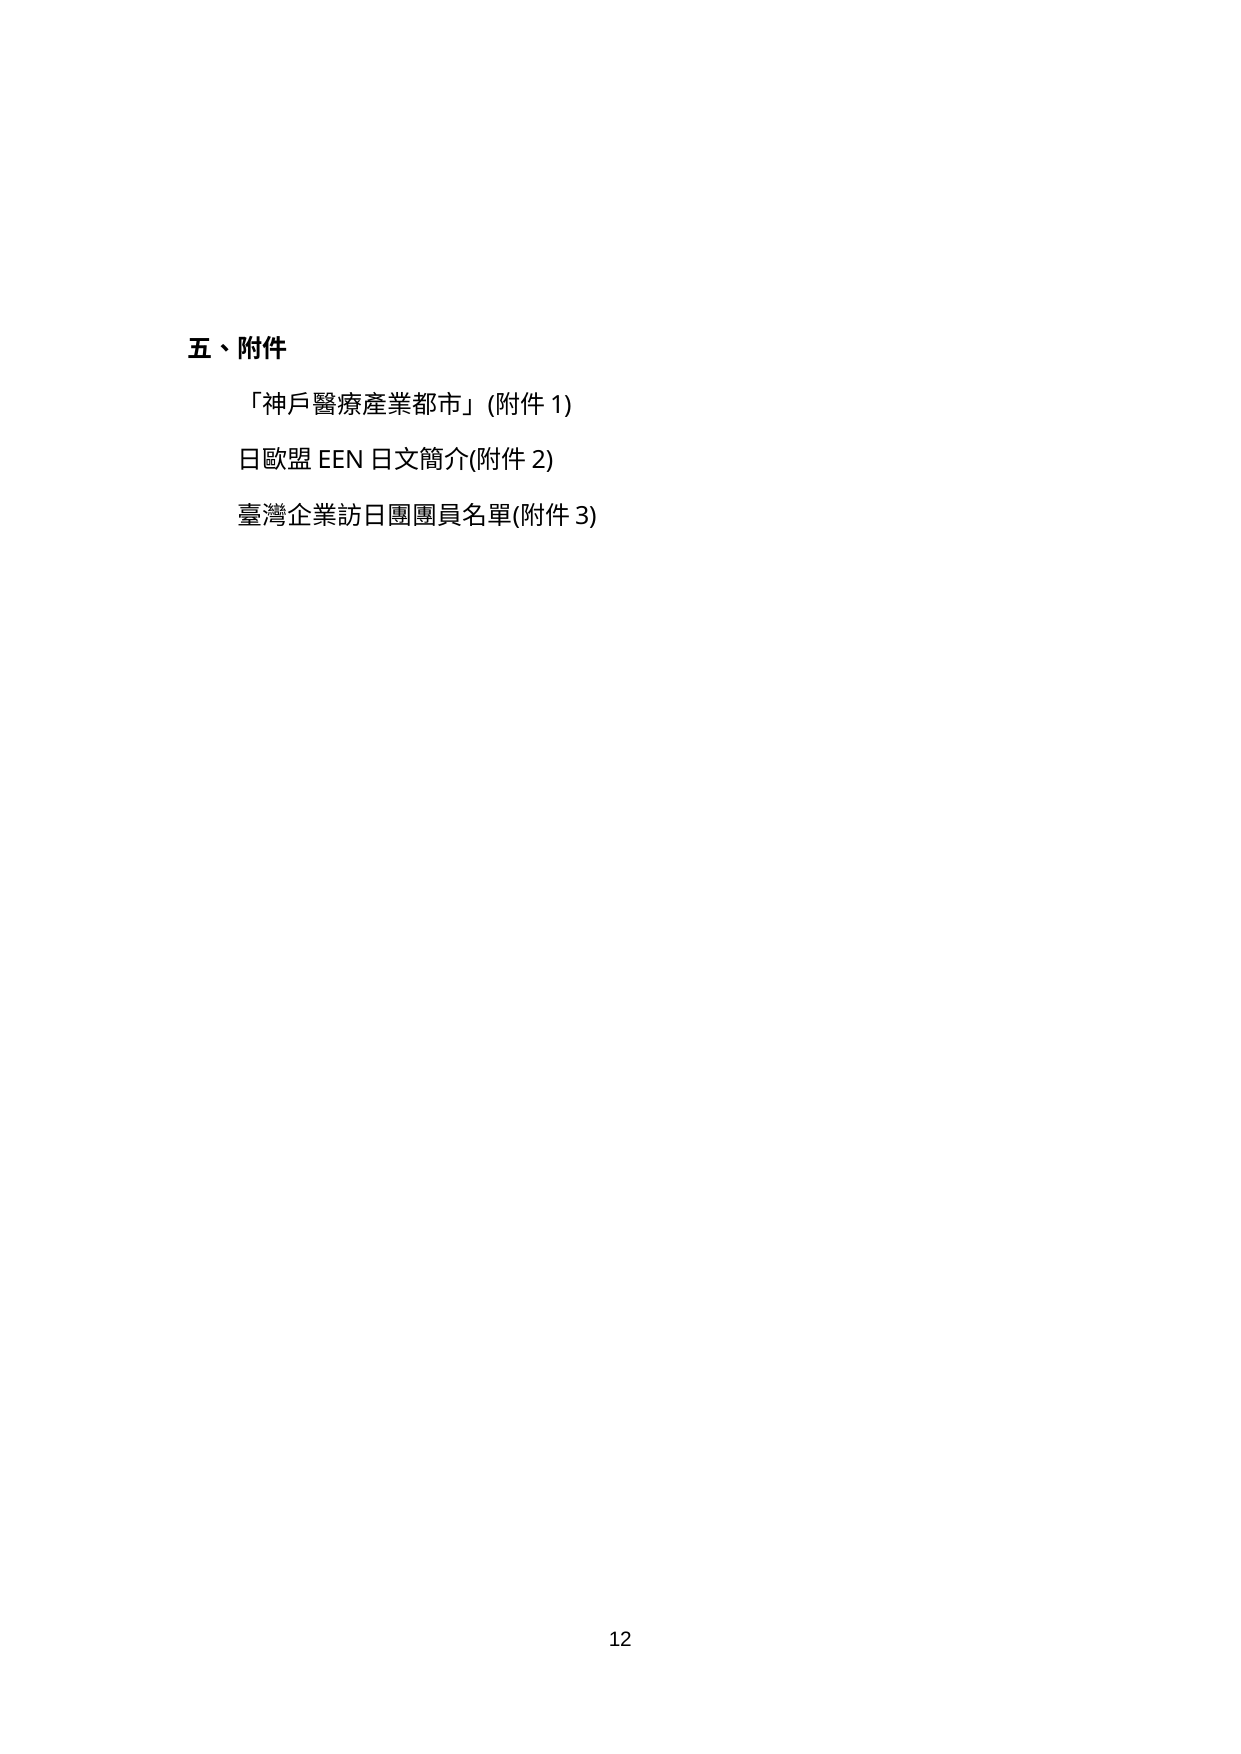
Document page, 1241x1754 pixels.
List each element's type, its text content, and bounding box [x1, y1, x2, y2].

text 「神戶醫療產業都市」(附件1) [237, 383, 1053, 421]
text 臺灣企業訪日團團員名單(附件3) [237, 495, 1053, 532]
text 日歐盟EEN日文簡介(附件2) [237, 439, 1053, 477]
text 五、附件 [187, 328, 1053, 365]
